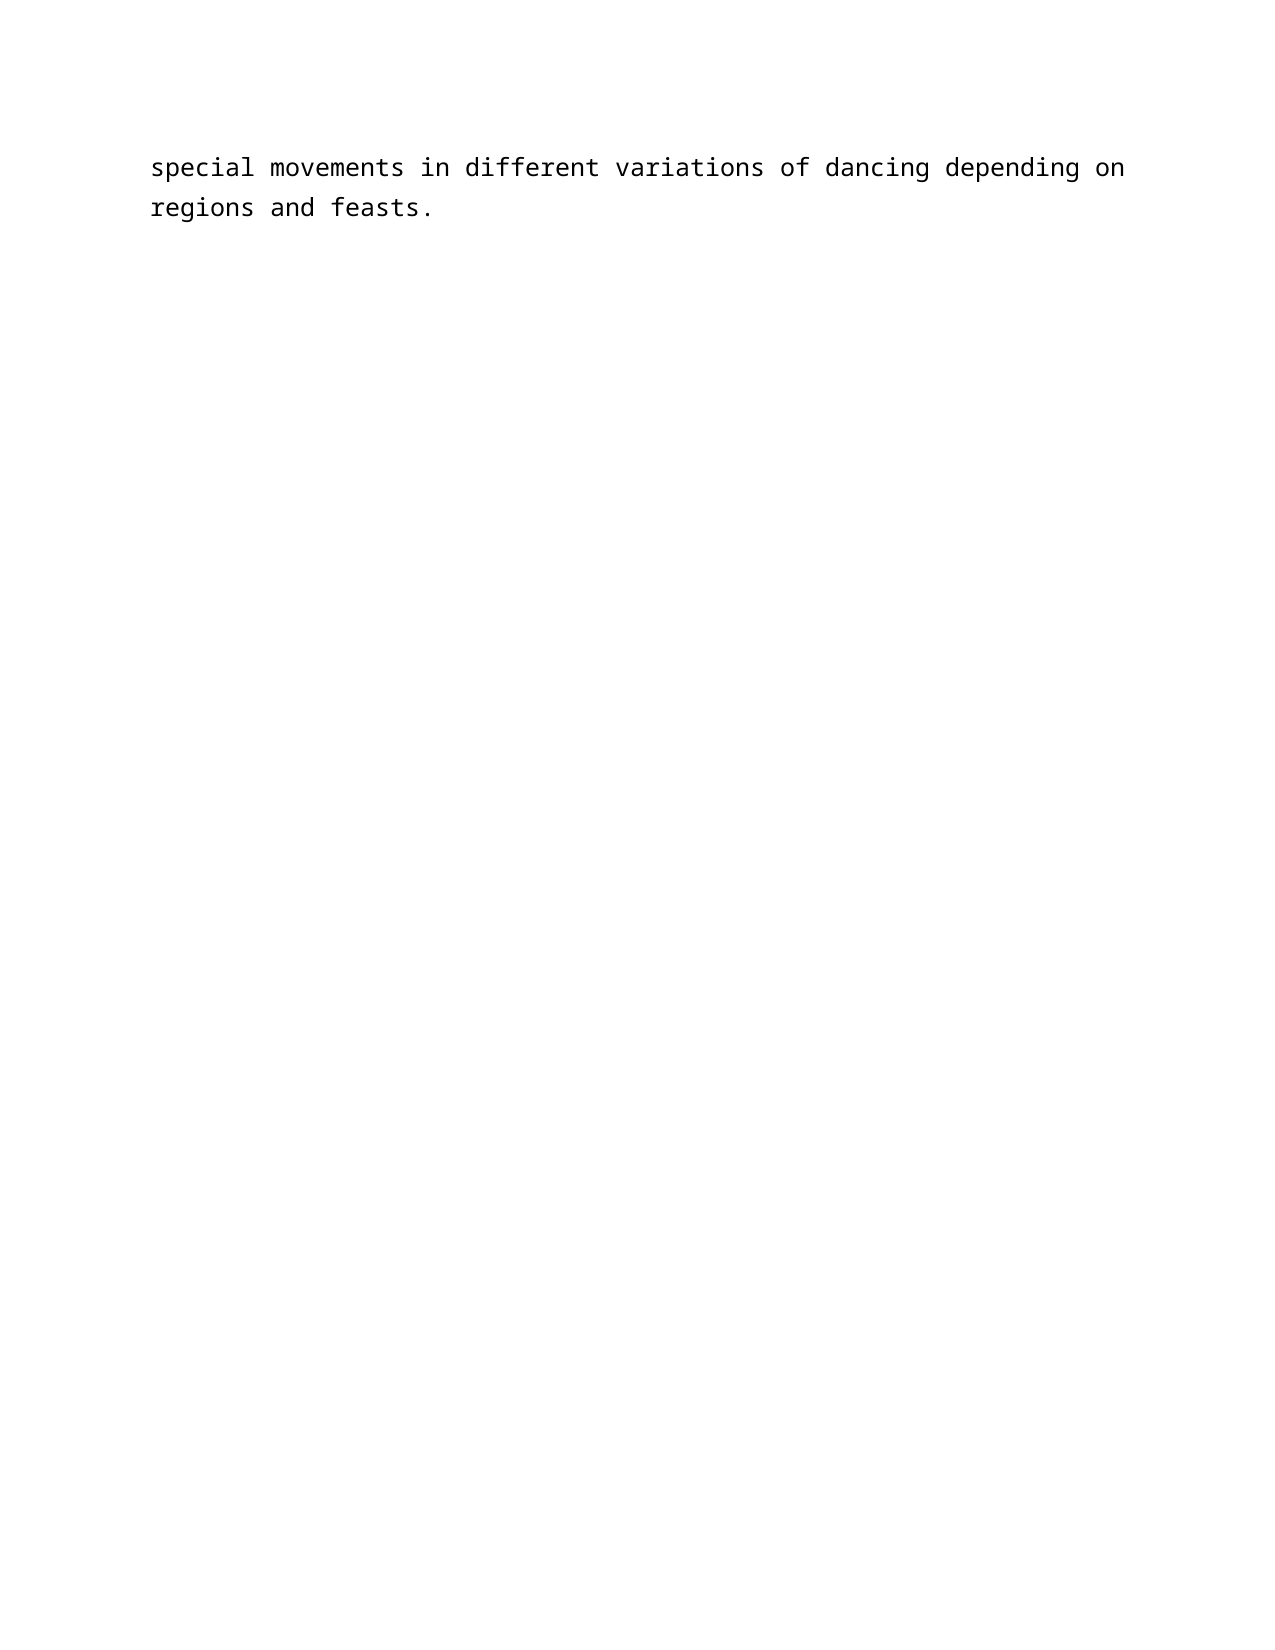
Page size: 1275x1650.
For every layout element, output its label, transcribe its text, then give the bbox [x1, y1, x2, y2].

text special movements in different variations of dancing depending on regions and feasts. [150, 150, 1125, 223]
